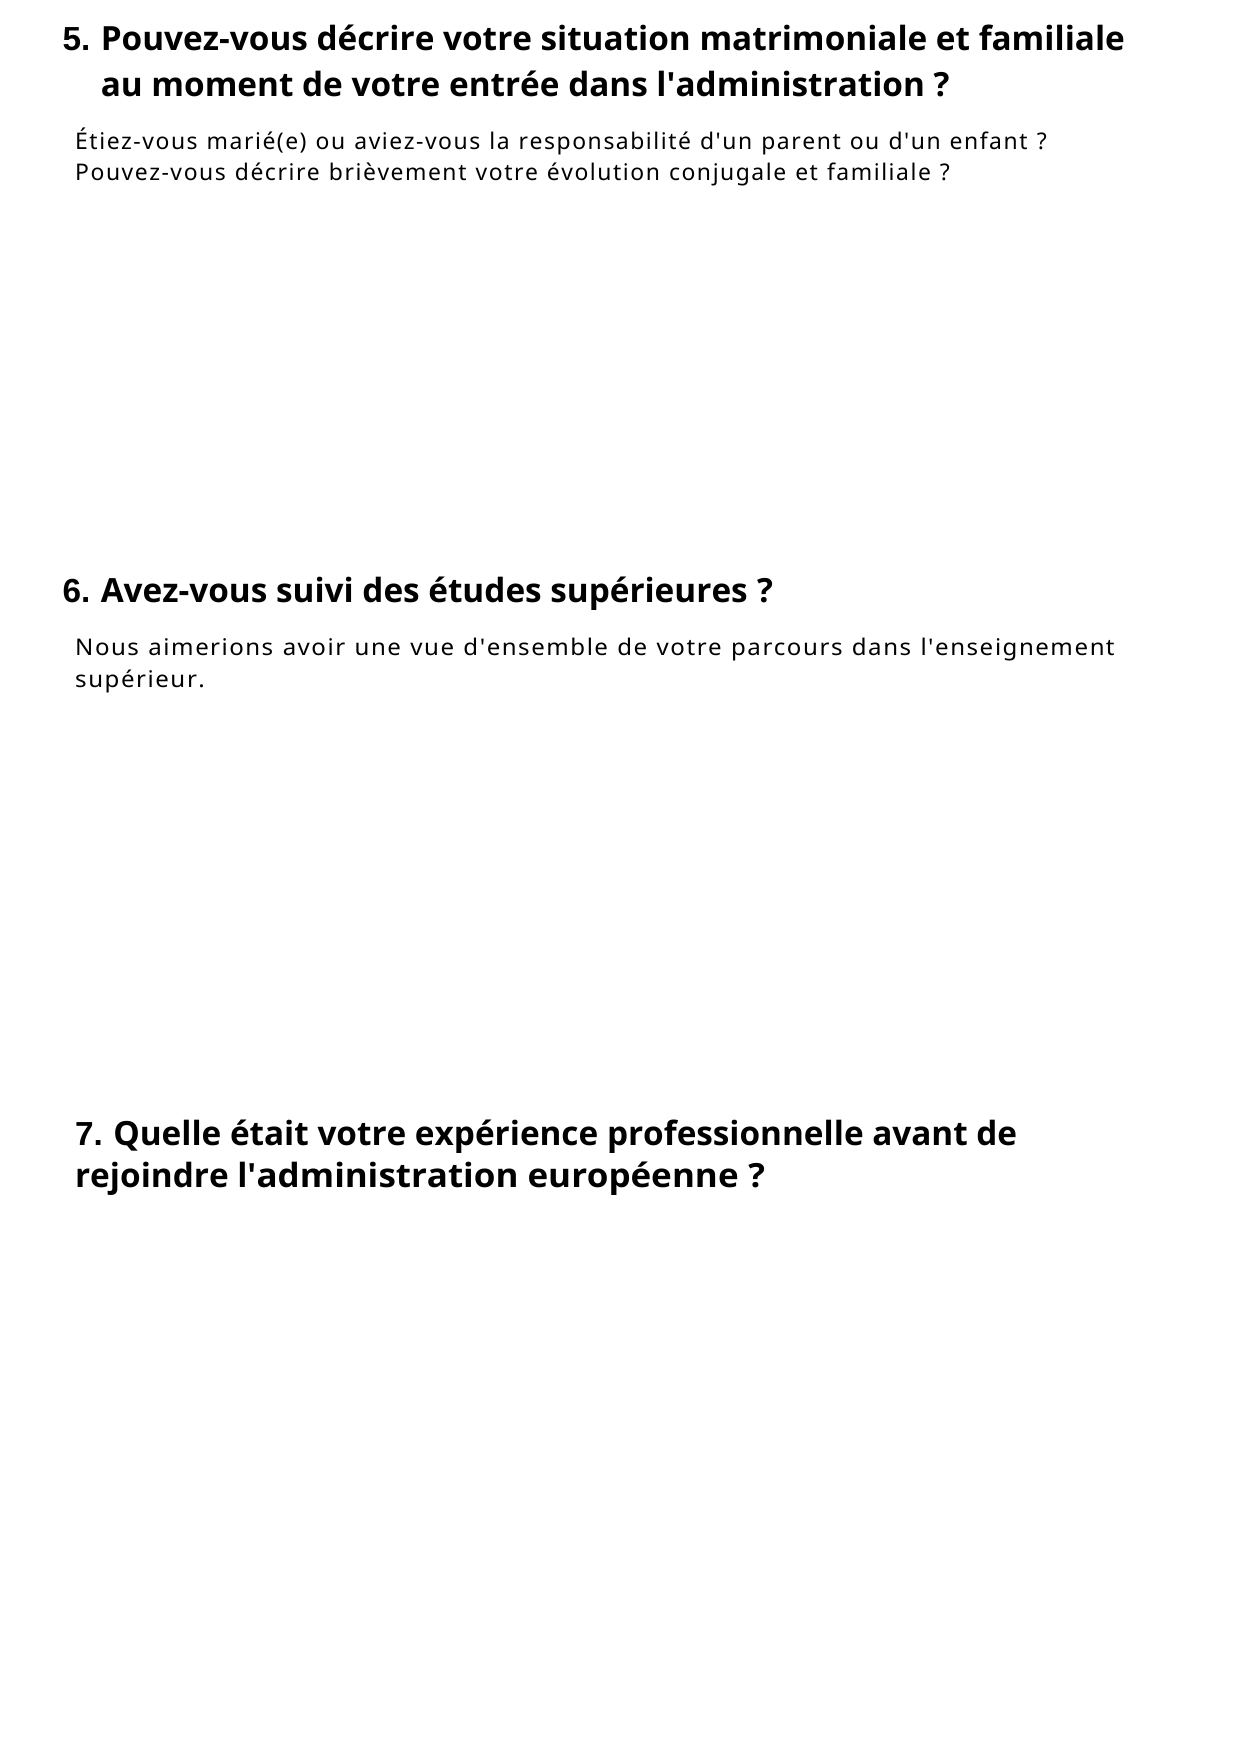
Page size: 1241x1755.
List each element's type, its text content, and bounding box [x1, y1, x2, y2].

text Étiez-vous marié(e) ou aviez-vous la responsabilité d'un parent ou d'un enfant ? Pouvez-vous décrire brièvement votre évolution conjugale et familiale ? [75, 125, 1141, 188]
text Nous aimerions avoir une vue d'ensemble de votre parcours dans l'enseignement supérieur. [75, 631, 1141, 694]
list Pouvez-vous décrire votre situation matrimoniale et familiale au moment de votre entrée dans l'administration ? [62, 15, 1174, 106]
list Quelle était votre expérience professionnelle avant de rejoindre l'administration européenne ? [75, 1111, 1057, 1198]
list Avez-vous suivi des études supérieures ? [62, 567, 1174, 612]
